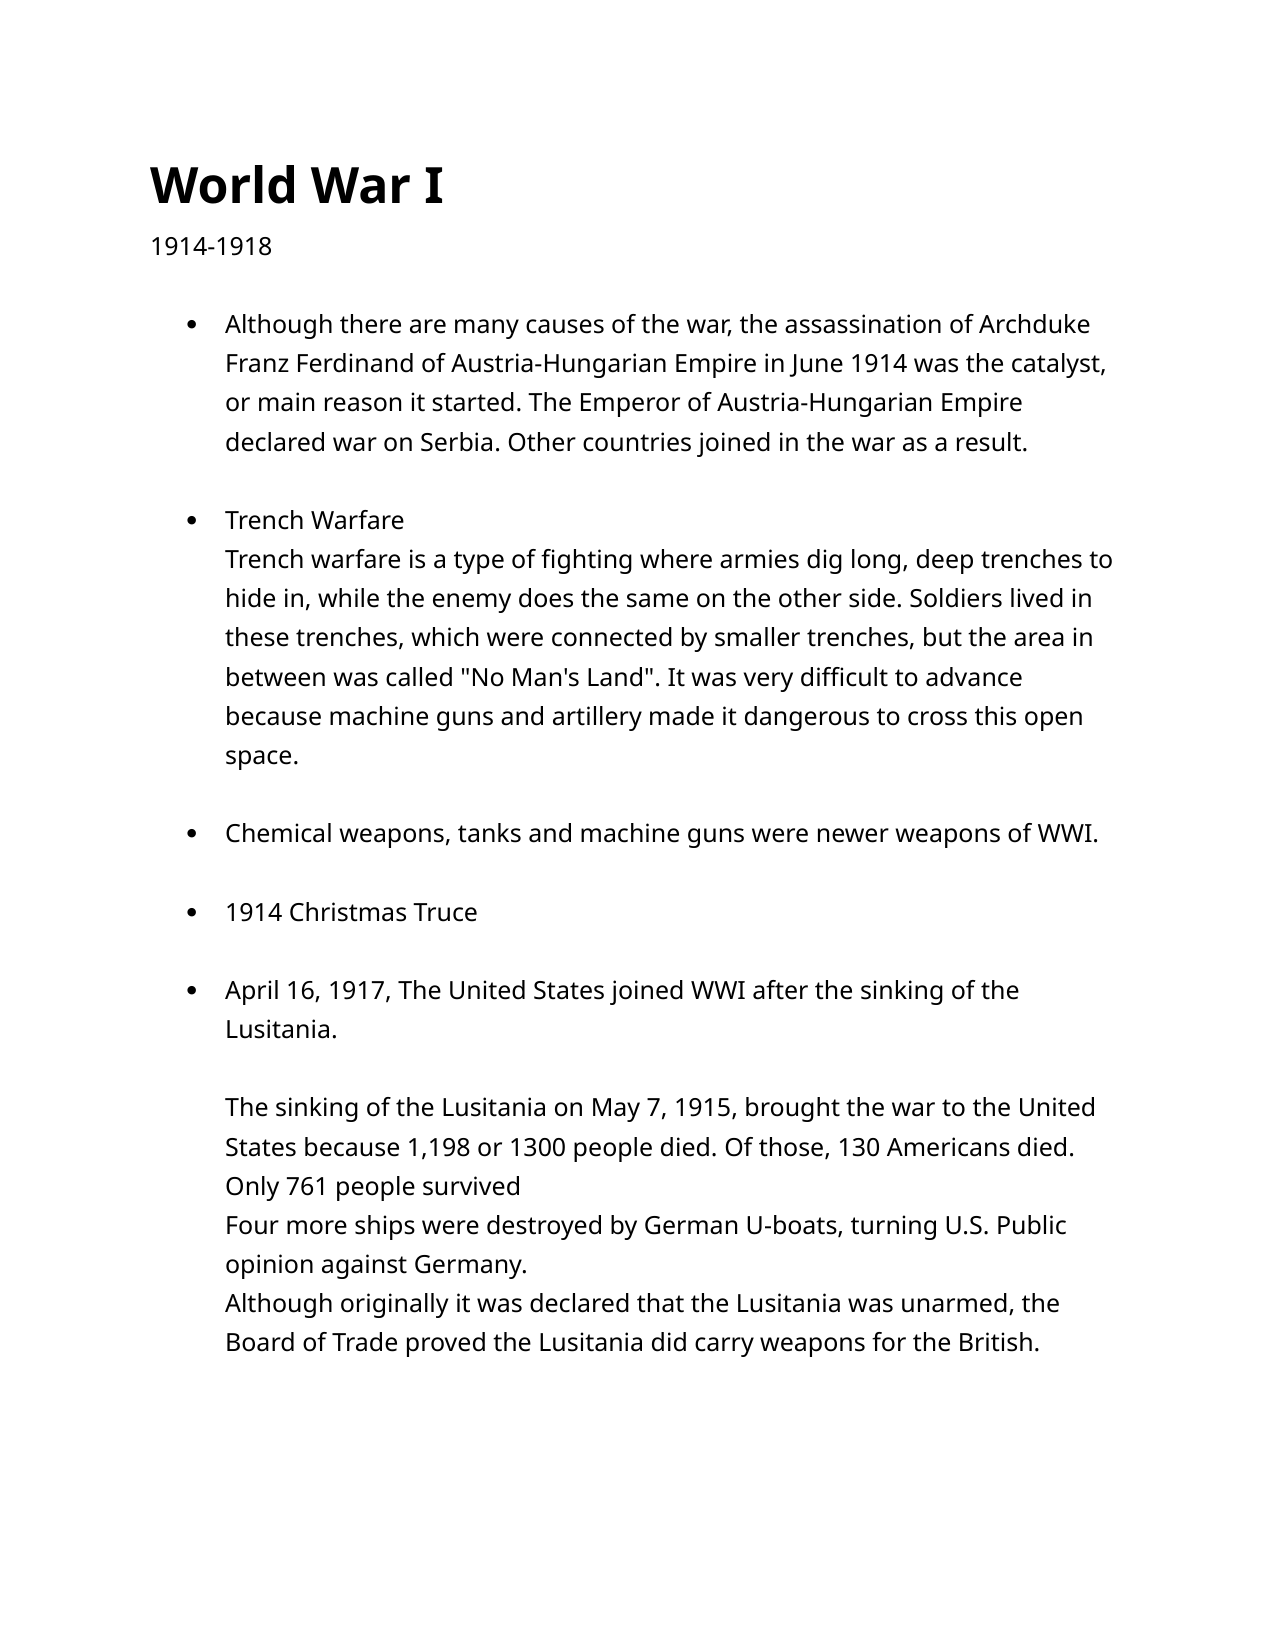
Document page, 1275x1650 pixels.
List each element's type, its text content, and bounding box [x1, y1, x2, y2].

text 1914-1918 [150, 228, 1125, 262]
list April 16, 1917, The United States joined WWI after the sinking of the Lusitania. [187, 972, 1125, 1046]
list Although originally it was declared that the Lusitania was unarmed, the Board of Trade proved the Lusitania did carry weapons for the British. [225, 1286, 1125, 1359]
list The sinking of the Lusitania on May 7, 1915, brought the war to the United States because 1,198 or 1300 people died. Of those, 130 Americans died. Only 761 people survived [225, 1090, 1125, 1202]
list Trench Warfare [187, 502, 1125, 537]
text World War I [150, 150, 1125, 218]
list Four more ships were destroyed by German U-boats, turning U.S. Public opinion against Germany. [225, 1207, 1125, 1281]
list Trench warfare is a type of fighting where armies dig long, deep trenches to hide in, while the enemy does the same on the other side. Soldiers lived in these trenches, which were connected by smaller trenches, but the area in between was called "No Man's Land". It was very difficult to advance because machine guns and artillery made it dangerous to cross this open space. [225, 542, 1125, 772]
list Although there are many causes of the war, the assassination of Archduke Franz Ferdinand of Austria-Hungarian Empire in June 1914 was the catalyst, or main reason it started. The Emperor of Austria-Hungarian Empire declared war on Serbia. Other countries joined in the war as a result. [187, 307, 1125, 458]
list 1914 Christmas Truce [187, 894, 1125, 928]
list Chemical weapons, tanks and machine guns were newer weapons of WWI. [187, 816, 1125, 850]
